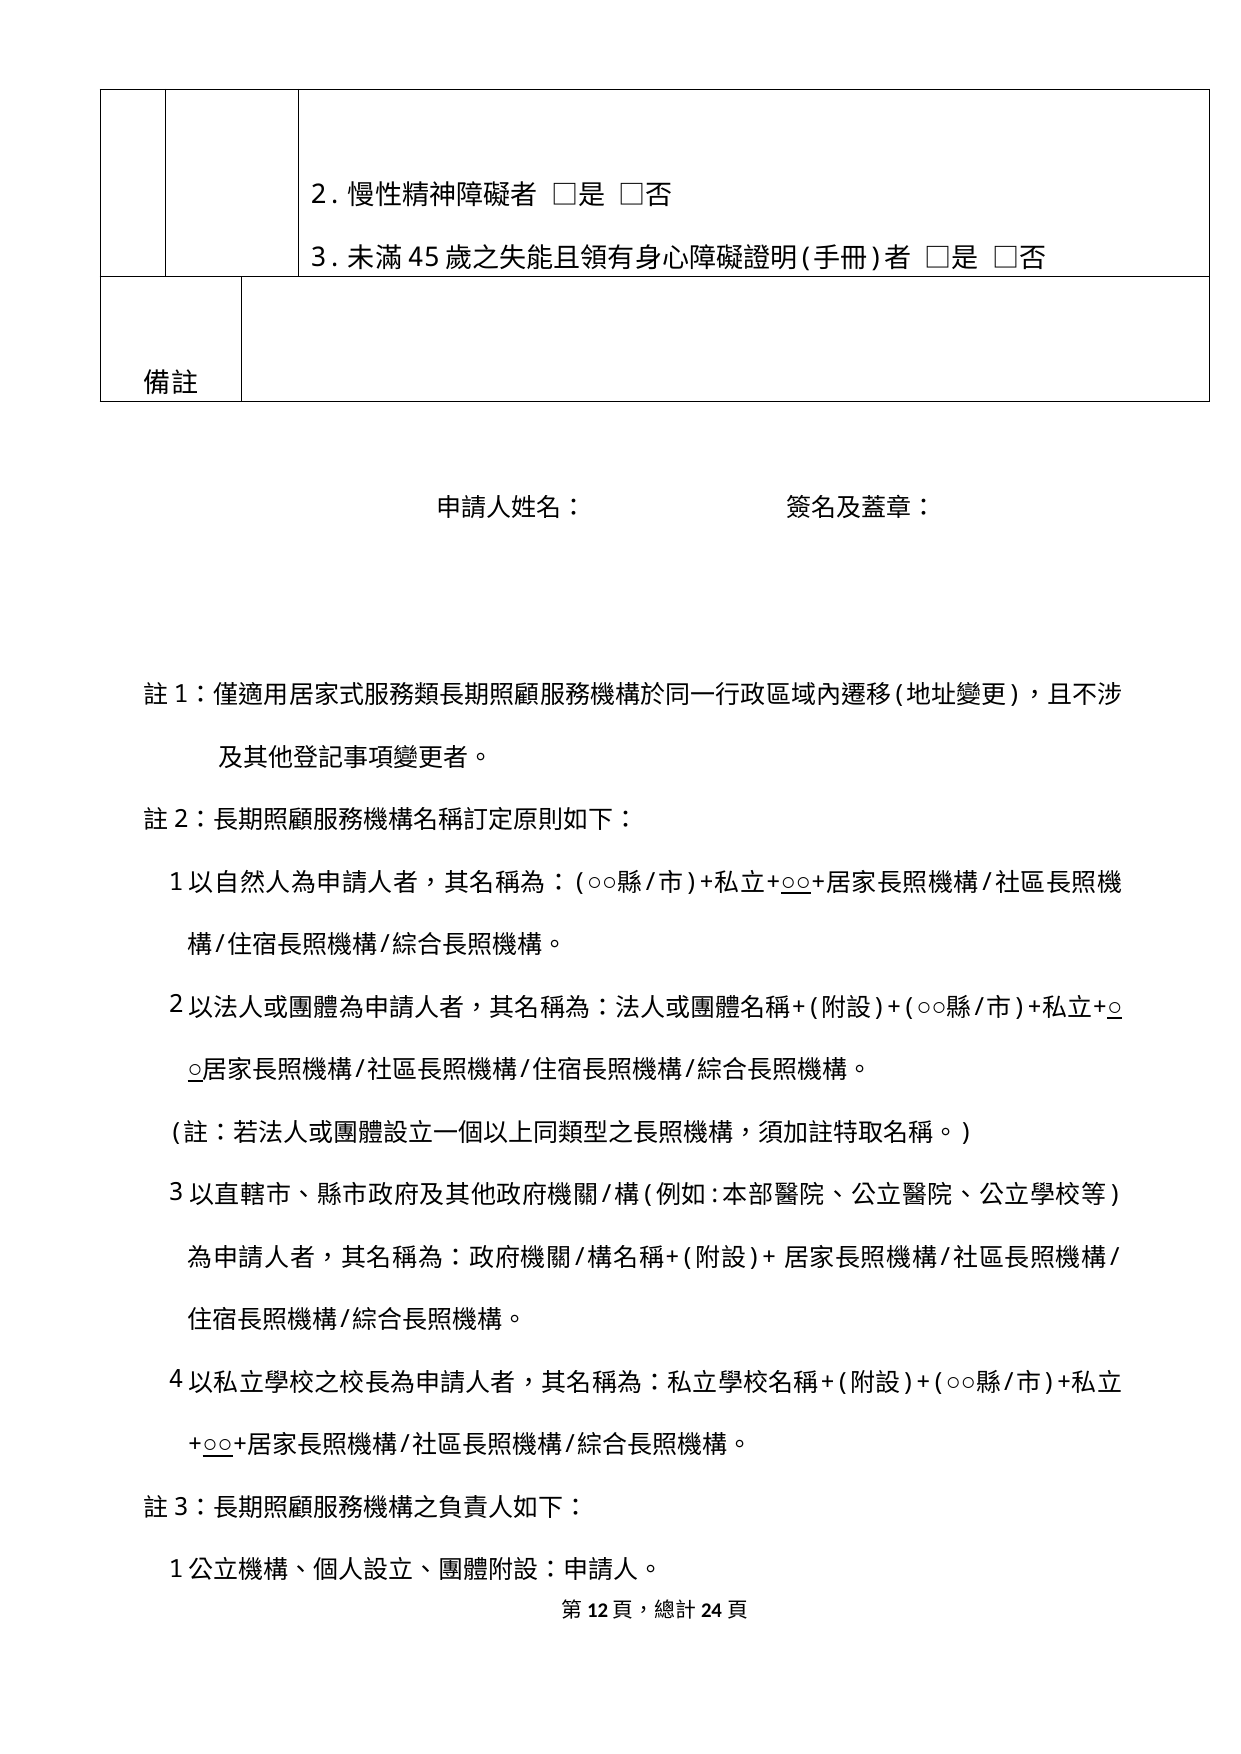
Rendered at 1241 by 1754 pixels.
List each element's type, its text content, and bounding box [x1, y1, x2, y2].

table_cell [101, 90, 165, 276]
text 申請人姓名： 簽名及蓋章： [187, 464, 984, 526]
text 註2：長期照顧服務機構名稱訂定原則如下： [143, 776, 1122, 839]
text 註1：僅適用居家式服務類長期照顧服務機構於同一行政區域內遷移(地址變更)，且不涉及其他登記事項變更者。 [143, 651, 1122, 776]
text 4以私立學校之校長為申請人者，其名稱為：私立學校名稱+(附設)+(○○縣/市)+私立+○○+居家長照機構/社區長照機構/綜合長照機構。 [168, 1339, 1122, 1464]
text 1以自然人為申請人者，其名稱為：(○○縣/市)+私立+○○+居家長照機構/社區長照機構/住宿長照機構/綜合長照機構。 [168, 839, 1122, 964]
text 註3：長期照顧服務機構之負責人如下： [143, 1464, 1122, 1526]
text 2以法人或團體為申請人者，其名稱為：法人或團體名稱+(附設)+(○○縣/市)+私立+○○居家長照機構/社區長照機構/住宿長照機構/綜合長照機構。 [168, 964, 1122, 1089]
text 3以直轄市、縣市政府及其他政府機關/構(例如:本部醫院、公立醫院、公立學校等)為申請人者，其名稱為：政府機關/構名稱+(附設)+ 居家長照機構/社區長照機構/住宿長照機構/綜合長照機構。 [168, 1151, 1122, 1339]
table_cell [242, 277, 1209, 401]
table_cell 備註 [101, 277, 241, 401]
text (註：若法人或團體設立一個以上同類型之長照機構，須加註特取名稱。) [168, 1089, 1122, 1151]
table_cell [166, 90, 298, 276]
table_cell 服務對象是否包括以下對象： 心智障礙者 □是 □否 慢性精神障礙者 □是 □否 未滿45歲之失能且領有身心障礙證明(手冊)者 □是 □否 [299, 90, 1209, 276]
text 1公立機構、個人設立、團體附設：申請人。 [168, 1526, 1122, 1589]
